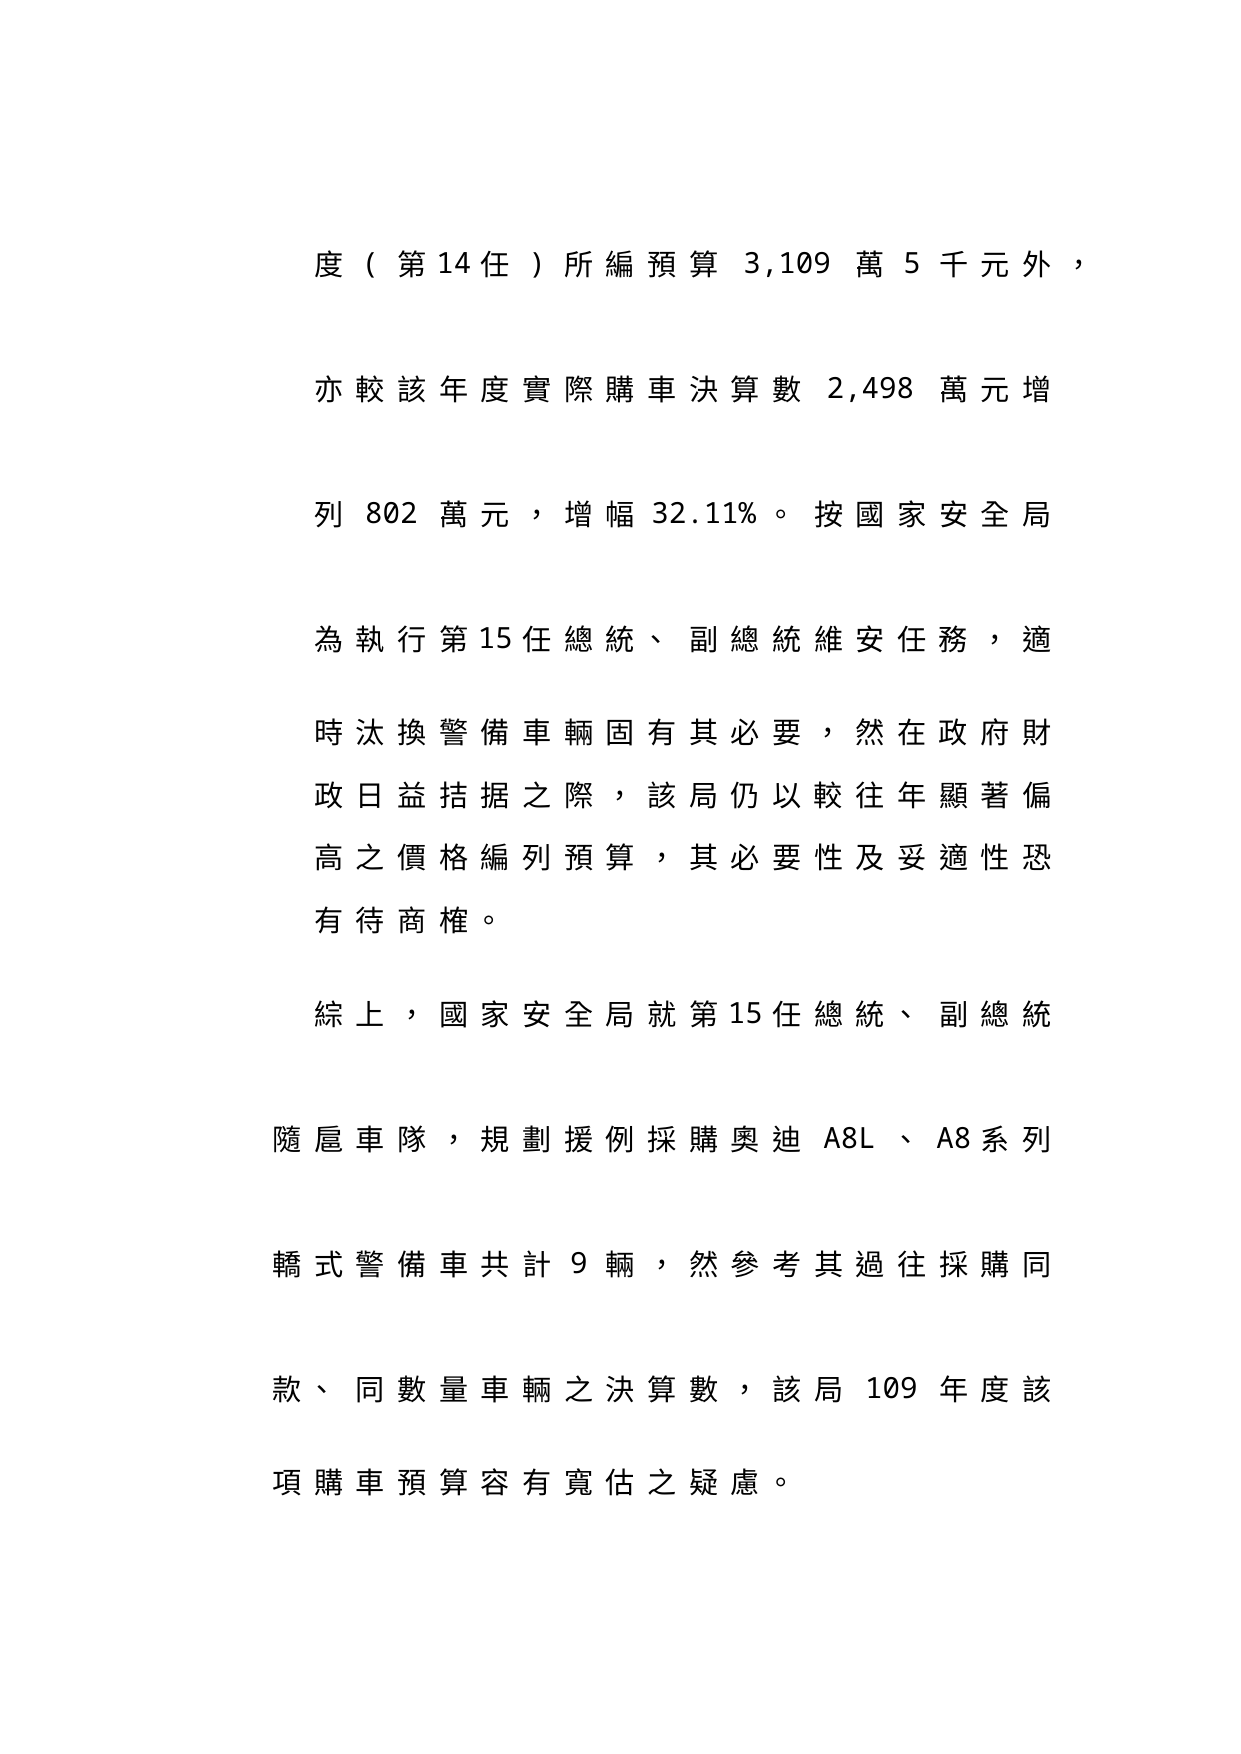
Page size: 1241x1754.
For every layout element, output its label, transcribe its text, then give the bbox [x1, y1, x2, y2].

text 依國安局說明，其辦理第15任總統、副總統隨扈車隊購置，係「規劃援例採購奧迪A8L、A8系列轎式隨扈警備車」，該兩車款同第14任總統、副總統隨扈車隊車輛，爰其過往實際購車決算數當為109年度預算編列之重要參考指標。揆該局在購車數量、品牌及型號均與現(第14)任總統、副總統車隊類同之下，109年度為隨扈車隊購置而編列3,300萬元，除高於105年度(第14任)所編預算3,109萬5千元外，亦較該年度實際購車決算數2,498萬元增列802萬元，增幅32.11%。按國家安全局為執行第15任總統、副總統維安任務，適時汰換警備車輛固有其必要，然在政府財政日益拮据之際，該局仍以較往年顯著偏高之價格編列預算，其必要性及妥適性恐有待商榷。 [271, 189, 1058, 939]
text 綜上，國家安全局就第15任總統、副總統隨扈車隊，規劃援例採購奧迪A8L、A8系列轎式警備車共計9輛，然參考其過往採購同款、同數量車輛之決算數，該局109年度該項購車預算容有寬估之疑慮。 [242, 939, 1058, 1502]
